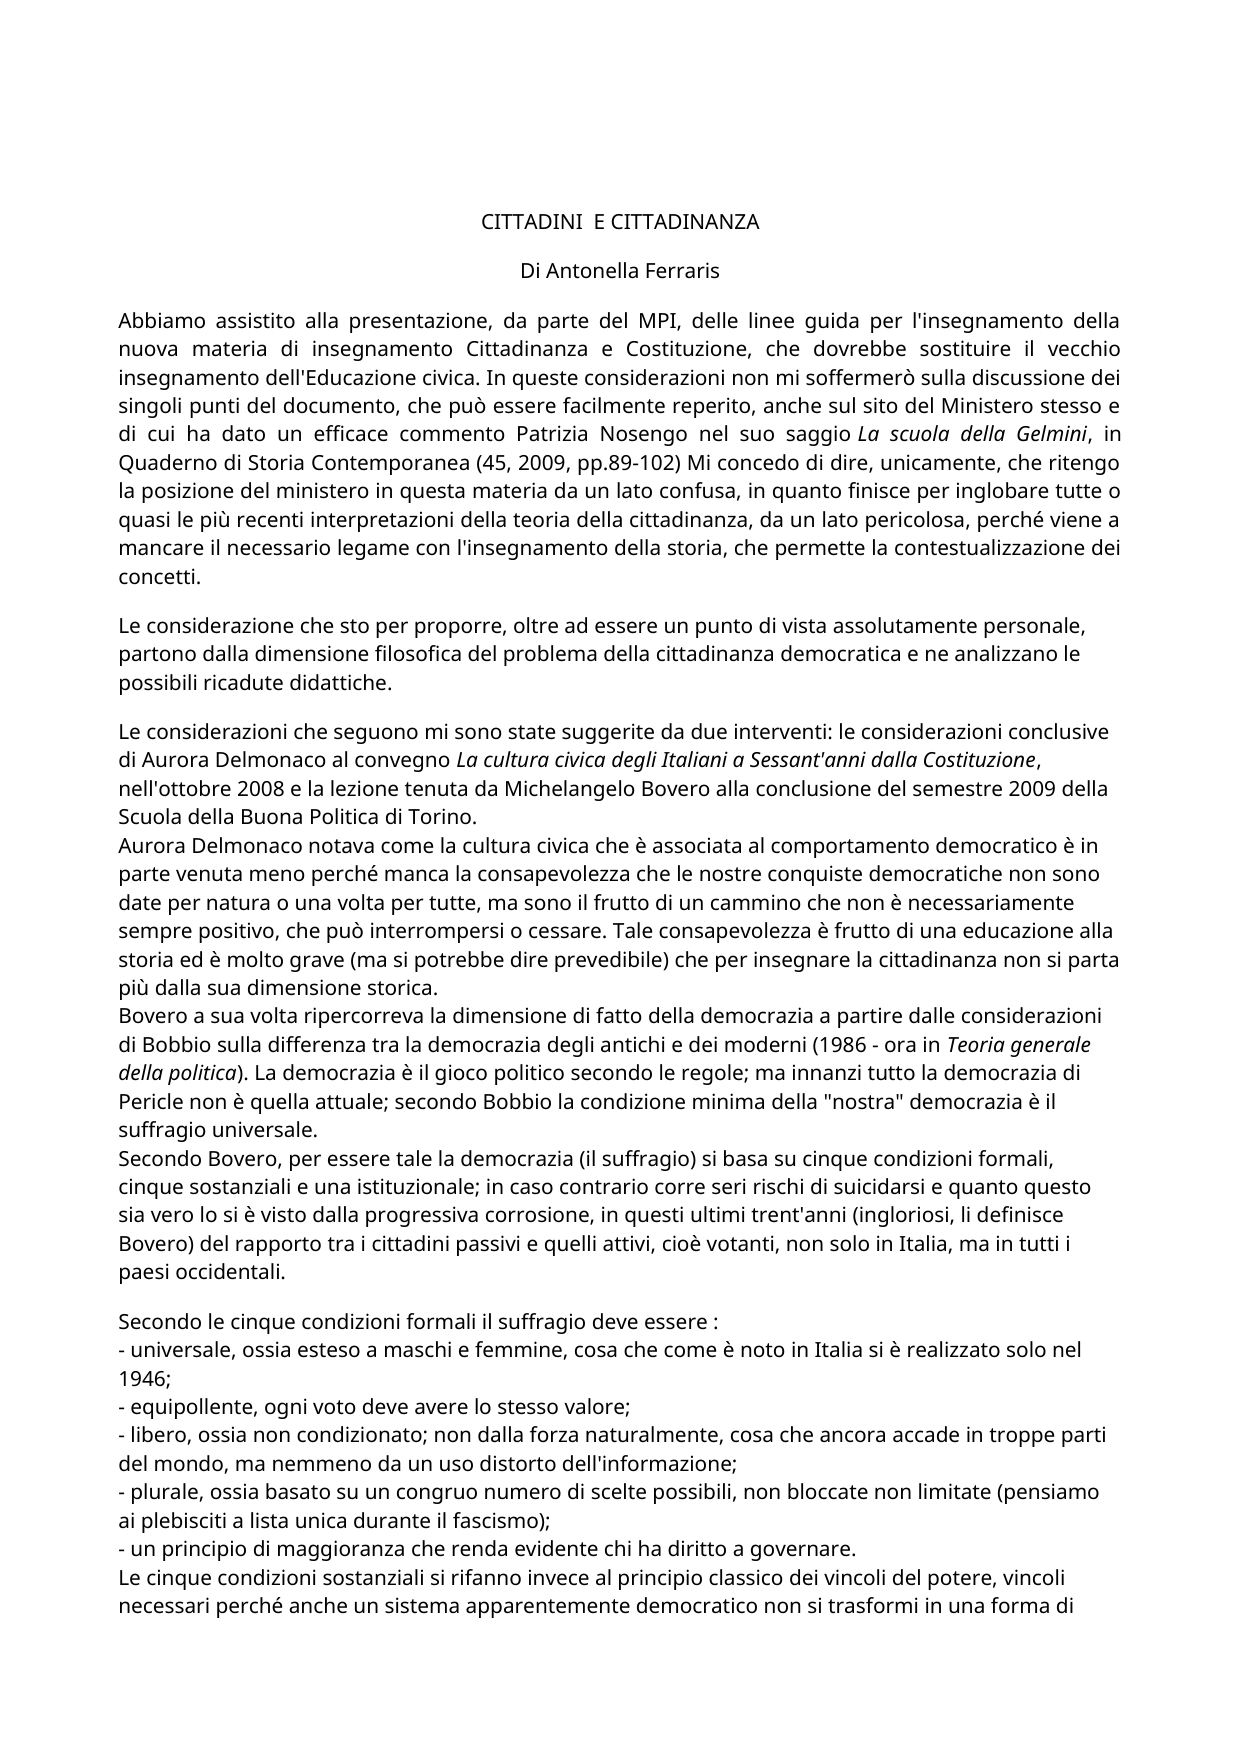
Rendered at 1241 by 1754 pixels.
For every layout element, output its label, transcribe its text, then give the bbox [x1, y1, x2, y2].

text Le considerazione che sto per proporre, oltre ad essere un punto di vista assolutamente personale, partono dalla dimensione filosofica del problema della cittadinanza democratica e ne analizzano le possibili ricadute didattiche. [118, 611, 1122, 696]
text Secondo le cinque condizioni formali il suffragio deve essere : - universale, ossia esteso a maschi e femmine, cosa che come è noto in Italia si è realizzato solo nel 1946; - equipollente, ogni voto deve avere lo stesso valore; - libero, ossia non condizionato; non dalla forza naturalmente, cosa che ancora accade in troppe parti del mondo, ma nemmeno da un uso distorto dell'informazione; - plurale, ossia basato su un congruo numero di scelte possibili, non bloccate non limitate (pensiamo ai plebisciti a lista unica durante il fascismo); - un principio di maggioranza che renda evidente chi ha diritto a governare. Le cinque condizioni sostanziali si rifanno invece al principio classico dei vincoli del potere, vincoli necessari perché anche un sistema apparentemente democratico non si trasformi in una forma di [118, 1307, 1122, 1619]
text Abbiamo assistito alla presentazione, da parte del MPI, delle linee guida per l'insegnamento della nuova materia di insegnamento Cittadinanza e Costituzione, che dovrebbe sostituire il vecchio insegnamento dell'Educazione civica. In queste considerazioni non mi soffermerò sulla discussione dei singoli punti del documento, che può essere facilmente reperito, anche sul sito del Ministero stesso e di cui ha dato un efficace commento Patrizia Nosengo nel suo saggio La scuola della Gelmini, in Quaderno di Storia Contemporanea (45, 2009, pp.89-102) Mi concedo di dire, unicamente, che ritengo la posizione del ministero in questa materia da un lato confusa, in quanto finisce per inglobare tutte o quasi le più recenti interpretazioni della teoria della cittadinanza, da un lato pericolosa, perché viene a mancare il necessario legame con l'insegnamento della storia, che permette la contestualizzazione dei concetti. [118, 306, 1122, 590]
text Di Antonella Ferraris [118, 257, 1122, 285]
text Le considerazioni che seguono mi sono state suggerite da due interventi: le considerazioni conclusive di Aurora Delmonaco al convegno La cultura civica degli Italiani a Sessant'anni dalla Costituzione, nell'ottobre 2008 e la lezione tenuta da Michelangelo Bovero alla conclusione del semestre 2009 della Scuola della Buona Politica di Torino. Aurora Delmonaco notava come la cultura civica che è associata al comportamento democratico è in parte venuta meno perché manca la consapevolezza che le nostre conquiste democratiche non sono date per natura o una volta per tutte, ma sono il frutto di un cammino che non è necessariamente sempre positivo, che può interrompersi o cessare. Tale consapevolezza è frutto di una educazione alla storia ed è molto grave (ma si potrebbe dire prevedibile) che per insegnare la cittadinanza non si parta più dalla sua dimensione storica. Bovero a sua volta ripercorreva la dimensione di fatto della democrazia a partire dalle considerazioni di Bobbio sulla differenza tra la democrazia degli antichi e dei moderni (1986 - ora in Teoria generale della politica). La democrazia è il gioco politico secondo le regole; ma innanzi tutto la democrazia di Pericle non è quella attuale; secondo Bobbio la condizione minima della "nostra" democrazia è il suffragio universale. Secondo Bovero, per essere tale la democrazia (il suffragio) si basa su cinque condizioni formali, cinque sostanziali e una istituzionale; in caso contrario corre seri rischi di suicidarsi e quanto questo sia vero lo si è visto dalla progressiva corrosione, in questi ultimi trent'anni (ingloriosi, li definisce Bovero) del rapporto tra i cittadini passivi e quelli attivi, cioè votanti, non solo in Italia, ma in tutti i paesi occidentali. [118, 717, 1122, 1286]
text CITTADINI E CITTADINANZA [118, 207, 1122, 236]
